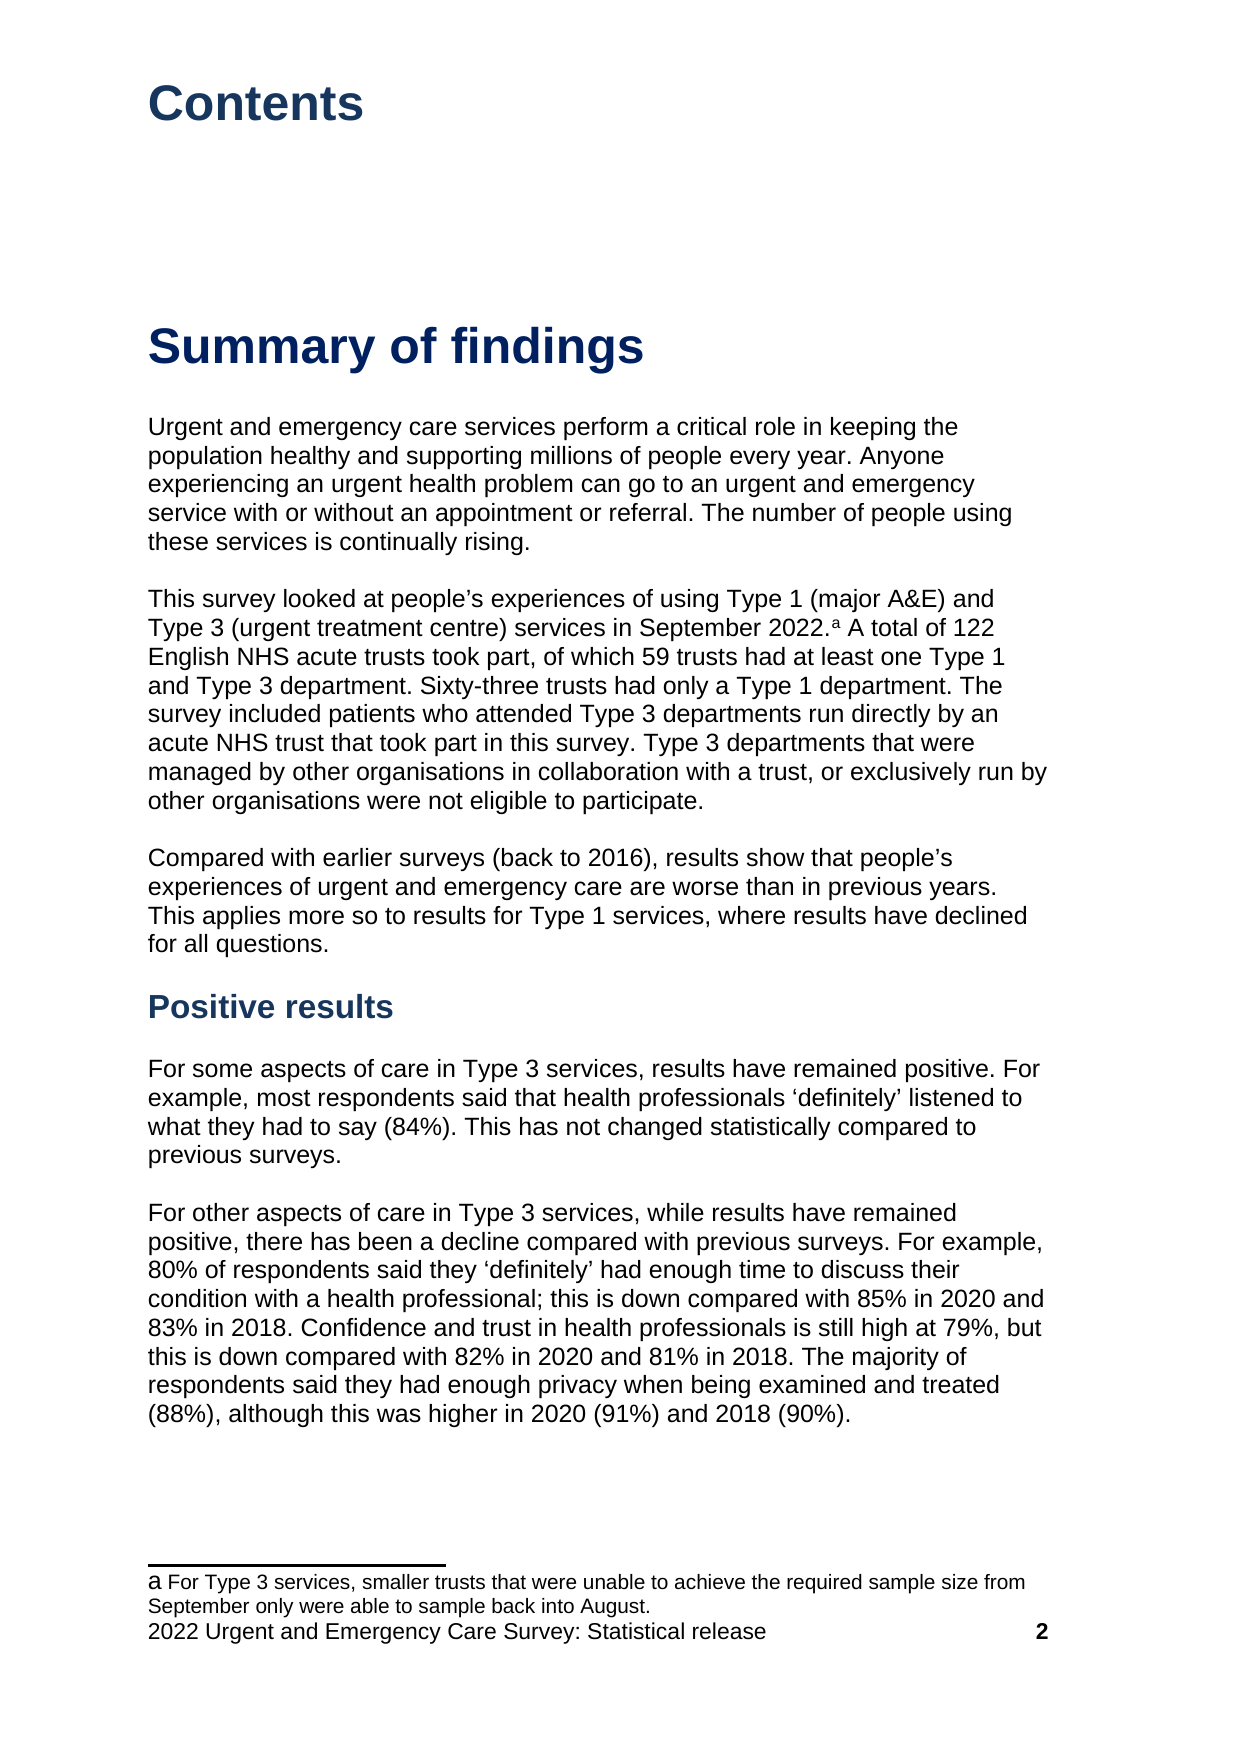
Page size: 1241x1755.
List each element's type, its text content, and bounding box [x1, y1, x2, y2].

subtitle Positive results [148, 987, 1048, 1025]
text For some aspects of care in Type 3 services, results have remained positive. For example, most respondents said that health professionals ‘definitely’ listened to what they had to say (84%). This has not changed statistically compared to previous surveys. [148, 1054, 1048, 1169]
text For other aspects of care in Type 3 services, while results have remained positive, there has been a decline compared with previous surveys. For example, 80% of respondents said they ‘definitely’ had enough time to discuss their condition with a health professional; this is down compared with 85% in 2020 and 83% in 2018. Confidence and trust in health professionals is still high at 79%, but this is down compared with 82% in 2020 and 81% in 2018. The majority of respondents said they had enough privacy when being examined and treated (88%), although this was higher in 2020 (91%) and 2018 (90%). [148, 1198, 1048, 1428]
text Compared with earlier surveys (back to 2016), results show that people’s experiences of urgent and emergency care are worse than in previous years. This applies more so to results for Type 1 services, where results have declined for all questions. [148, 843, 1048, 958]
text Contents [148, 74, 1048, 131]
text This survey looked at people’s experiences of using Type 1 (major A&E) and Type 3 (urgent treatment centre) services in September 2022. A total of 122 English NHS acute trusts took part, of which 59 trusts had at least one Type 1 and Type 3 department. Sixty-three trusts had only a Type 1 department. The survey included patients who attended Type 3 departments run directly by an acute NHS trust that took part in this survey. Type 3 departments that were managed by other organisations in collaboration with a trust, or exclusively run by other organisations were not eligible to participate. [148, 584, 1048, 814]
text For Type 3 services, smaller trusts that were unable to achieve the required sample size from September only were able to sample back into August. [148, 1566, 1048, 1618]
text Urgent and emergency care services perform a critical role in keeping the population healthy and supporting millions of people every year. Anyone experiencing an urgent health problem can go to an urgent and emergency service with or without an appointment or referral. The number of people using these services is continually rising. [148, 412, 1048, 556]
subtitle Summary of findings [148, 317, 1048, 374]
